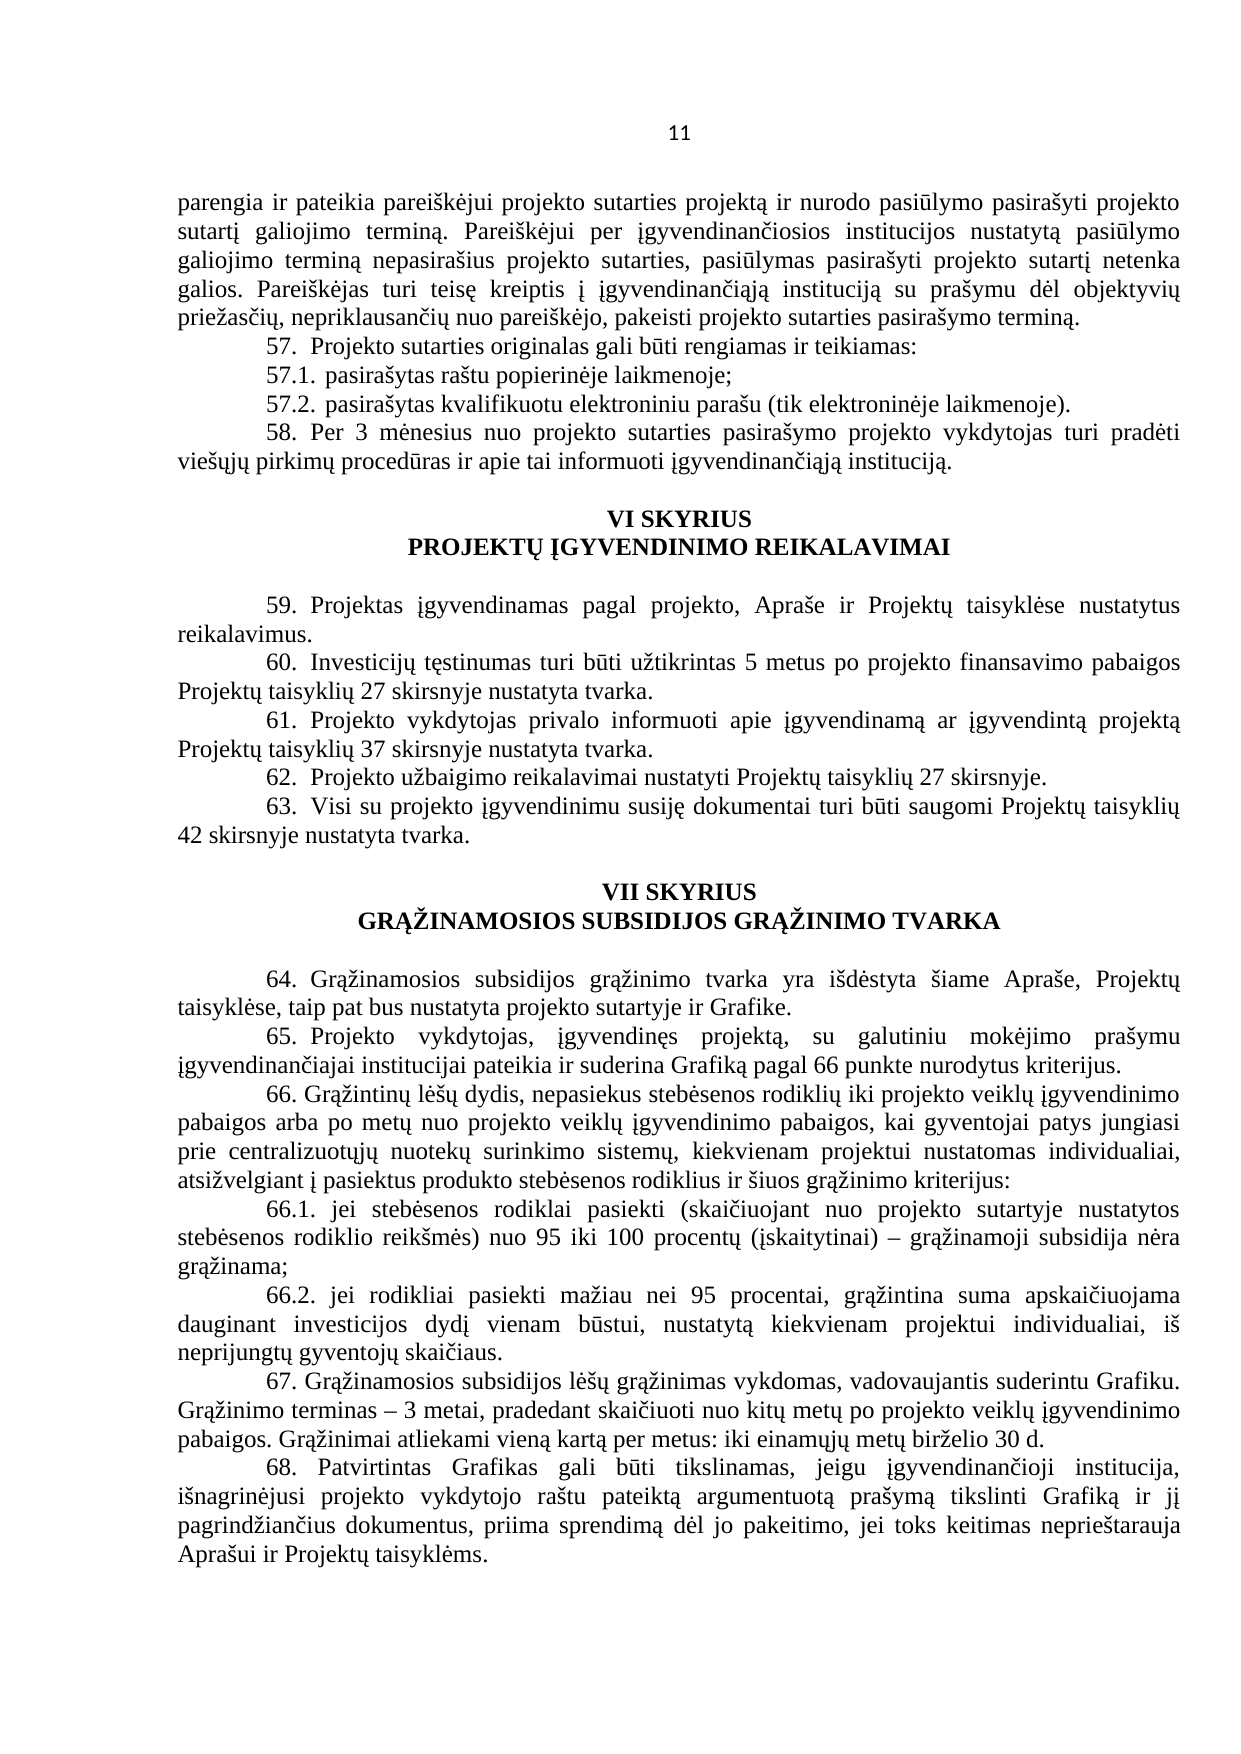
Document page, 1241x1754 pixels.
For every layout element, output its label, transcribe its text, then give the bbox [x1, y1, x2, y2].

text VI SKYRIUS [177, 504, 1181, 532]
text 64. Grąžinamosios subsidijos grąžinimo tvarka yra išdėstyta šiame Apraše, Projektų taisyklėse, taip pat bus nustatyta projekto sutartyje ir Grafike. [177, 964, 1181, 1021]
text 59. Projektas įgyvendinamas pagal projekto, Apraše ir Projektų taisyklėse nustatytus reikalavimus. [177, 590, 1181, 647]
text 57. Projekto sutarties originalas gali būti rengiamas ir teikiamas: [177, 331, 1181, 360]
text VII SKYRIUS [177, 877, 1181, 906]
text 66.2. jei rodikliai pasiekti mažiau nei 95 procentai, grąžintina suma apskaičiuojama dauginant investicijos dydį vienam būstui, nustatytą kiekvienam projektui individualiai, iš neprijungtų gyventojų skaičiaus. [177, 1280, 1181, 1366]
text 62. Projekto užbaigimo reikalavimai nustatyti Projektų taisyklių 27 skirsnyje. [177, 762, 1181, 791]
text GRĄŽINAMOSIOS SUBSIDIJOS GRĄŽINIMO TVARKA [177, 906, 1181, 935]
text 60. Investicijų tęstinumas turi būti užtikrintas 5 metus po projekto finansavimo pabaigos Projektų taisyklių 27 skirsnyje nustatyta tvarka. [177, 647, 1181, 705]
text 61. Projekto vykdytojas privalo informuoti apie įgyvendinamą ar įgyvendintą projektą Projektų taisyklių 37 skirsnyje nustatyta tvarka. [177, 705, 1181, 762]
text 66. Grąžintinų lėšų dydis, nepasiekus stebėsenos rodiklių iki projekto veiklų įgyvendinimo pabaigos arba po metų nuo projekto veiklų įgyvendinimo pabaigos, kai gyventojai patys jungiasi prie centralizuotųjų nuotekų surinkimo sistemų, kiekvienam projektui nustatomas individualiai, atsižvelgiant į pasiektus produkto stebėsenos rodiklius ir šiuos grąžinimo kriterijus: [177, 1079, 1181, 1194]
text 65. Projekto vykdytojas, įgyvendinęs projektą, su galutiniu mokėjimo prašymu įgyvendinančiajai institucijai pateikia ir suderina Grafiką pagal 66 punkte nurodytus kriterijus. [177, 1021, 1181, 1079]
text 63. Visi su projekto įgyvendinimu susiję dokumentai turi būti saugomi Projektų taisyklių 42 skirsnyje nustatyta tvarka. [177, 791, 1181, 849]
text 66.1. jei stebėsenos rodiklai pasiekti (skaičiuojant nuo projekto sutartyje nustatytos stebėsenos rodiklio reikšmės) nuo 95 iki 100 procentų (įskaitytinai) – grąžinamoji subsidija nėra grąžinama; [177, 1194, 1181, 1280]
text parengia ir pateikia pareiškėjui projekto sutarties projektą ir nurodo pasiūlymo pasirašyti projekto sutartį galiojimo terminą. Pareiškėjui per įgyvendinančiosios institucijos nustatytą pasiūlymo galiojimo terminą nepasirašius projekto sutarties, pasiūlymas pasirašyti projekto sutartį netenka galios. Pareiškėjas turi teisę kreiptis į įgyvendinančiąją instituciją su prašymu dėl objektyvių priežasčių, nepriklausančių nuo pareiškėjo, pakeisti projekto sutarties pasirašymo terminą. [177, 187, 1181, 331]
text PROJEKTŲ ĮGYVENDINIMO REIKALAVIMAI [177, 532, 1181, 561]
text 57.2. pasirašytas kvalifikuotu elektroniniu parašu (tik elektroninėje laikmenoje). [177, 389, 1181, 417]
text 57.1. pasirašytas raštu popierinėje laikmenoje; [177, 360, 1181, 389]
text 67. Grąžinamosios subsidijos lėšų grąžinimas vykdomas, vadovaujantis suderintu Grafiku. Grąžinimo terminas – 3 metai, pradedant skaičiuoti nuo kitų metų po projekto veiklų įgyvendinimo pabaigos. Grąžinimai atliekami vieną kartą per metus: iki einamųjų metų birželio 30 d. [177, 1366, 1181, 1452]
text 68. Patvirtintas Grafikas gali būti tikslinamas, jeigu įgyvendinančioji institucija, išnagrinėjusi projekto vykdytojo raštu pateiktą argumentuotą prašymą tikslinti Grafiką ir jį pagrindžiančius dokumentus, priima sprendimą dėl jo pakeitimo, jei toks keitimas neprieštarauja Aprašui ir Projektų taisyklėms. [177, 1452, 1181, 1567]
text 58. Per 3 mėnesius nuo projekto sutarties pasirašymo projekto vykdytojas turi pradėti viešųjų pirkimų procedūras ir apie tai informuoti įgyvendinančiąją instituciją. [177, 417, 1181, 475]
